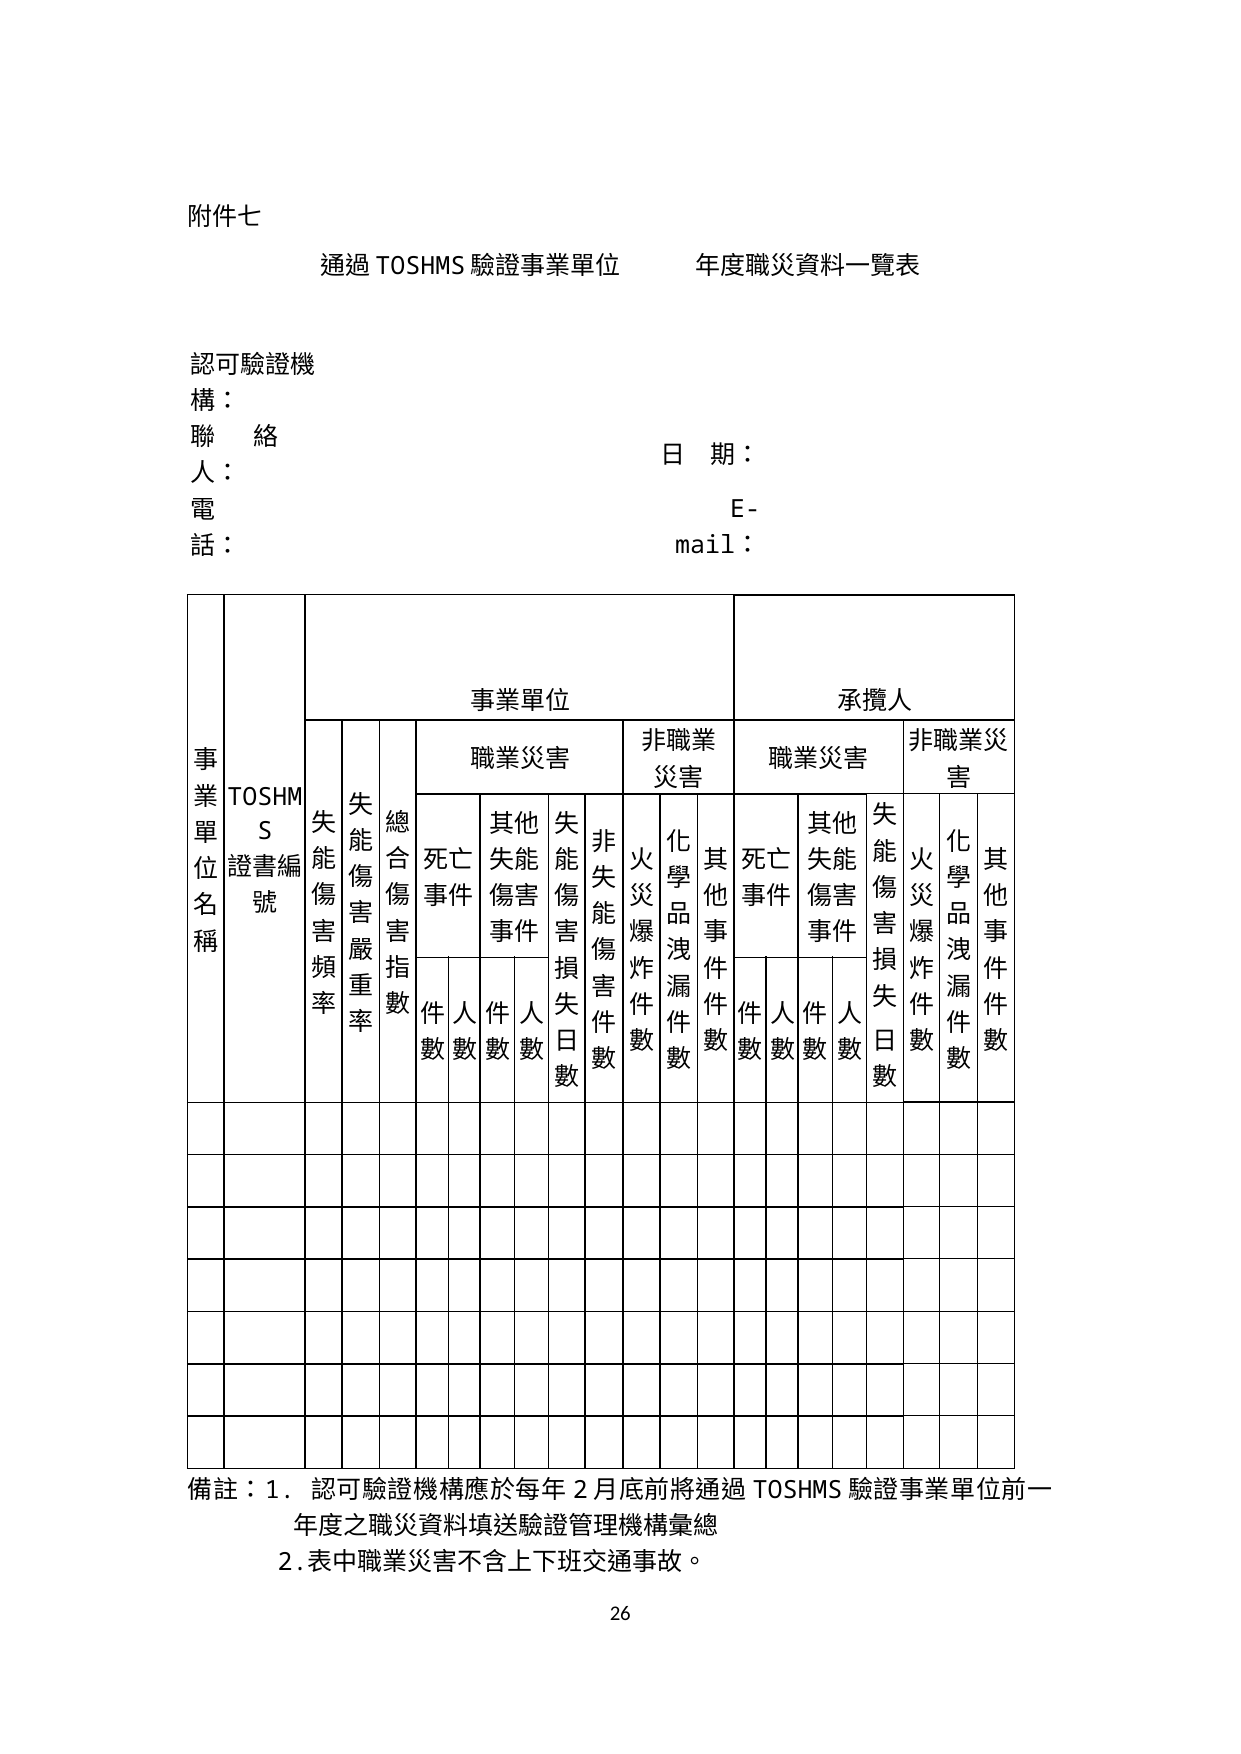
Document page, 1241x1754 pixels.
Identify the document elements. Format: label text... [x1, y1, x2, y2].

table_cell [624, 1208, 659, 1258]
table_cell [735, 1260, 765, 1311]
table_cell [225, 1417, 304, 1467]
table_cell [481, 1417, 514, 1467]
table_cell 件數 [417, 958, 448, 1101]
table_cell [799, 1103, 832, 1154]
table_cell [343, 1103, 379, 1154]
table_cell [867, 1365, 903, 1415]
table_cell [624, 1312, 659, 1363]
table_cell 電 話： [188, 489, 368, 562]
text 備註：1. 認可驗證機構應於每年2月底前將通過TOSHMS驗證事業單位前一年度之職災資料填送驗證管理機構彙總 [187, 1469, 1053, 1542]
table_cell [833, 1312, 866, 1363]
table_cell [515, 1103, 548, 1154]
table_cell [343, 1417, 379, 1467]
table_cell [481, 1365, 514, 1415]
table_cell [661, 1155, 697, 1206]
table_cell 死亡事件 [735, 795, 797, 956]
table_cell [833, 1103, 866, 1154]
table_cell [380, 1260, 415, 1311]
table_cell [343, 1260, 379, 1311]
table_cell [449, 1312, 479, 1363]
table_cell [343, 1208, 379, 1258]
table_cell [661, 1260, 697, 1311]
table_header TOSHMS 證書編號 [225, 595, 304, 1101]
table_cell [867, 1208, 903, 1258]
table_cell [698, 1260, 733, 1311]
table_cell [735, 1208, 765, 1258]
table_cell [188, 1208, 223, 1258]
table_cell [661, 1312, 697, 1363]
table_cell [380, 1208, 415, 1258]
table_cell [833, 1260, 866, 1311]
table_cell [449, 1103, 479, 1154]
table_cell [343, 1365, 379, 1415]
table_cell [449, 1155, 479, 1206]
table_cell [904, 1416, 939, 1467]
table_cell [380, 1312, 415, 1363]
table_cell [549, 1208, 584, 1258]
table_cell [306, 1103, 341, 1154]
table_cell [549, 1312, 584, 1363]
table_cell [767, 1103, 797, 1154]
table_cell 其他失能傷害事件 [481, 795, 548, 956]
table_cell [735, 1312, 765, 1363]
table_cell [799, 1417, 832, 1467]
table_cell 聯 絡 人： [188, 417, 368, 489]
table_cell [867, 1155, 903, 1206]
table_cell [904, 1364, 939, 1415]
table_cell [515, 1155, 548, 1206]
table_cell [549, 1155, 584, 1206]
table_cell [449, 1417, 479, 1467]
table_cell [225, 1103, 304, 1154]
table_cell [735, 1417, 765, 1467]
table_cell 人數 [449, 958, 479, 1101]
table_header 事業單位 [306, 595, 733, 719]
table_cell [306, 1208, 341, 1258]
table_cell [940, 1207, 977, 1258]
table_cell [188, 1260, 223, 1311]
table_cell [940, 1312, 977, 1363]
table_cell [380, 1365, 415, 1415]
table_cell [767, 1417, 797, 1467]
table_cell 其他事件件數 [698, 795, 733, 1101]
table_cell [904, 1312, 939, 1363]
table_cell [735, 1365, 765, 1415]
table_cell [515, 1312, 548, 1363]
table_cell 失能傷害嚴重率 [343, 721, 379, 1101]
table_cell [481, 1103, 514, 1154]
table_cell [306, 1365, 341, 1415]
table_cell [624, 1365, 659, 1415]
table_cell 失能傷害損失 日數 [549, 795, 584, 1101]
table_cell [767, 1155, 797, 1206]
text 附件七 [187, 196, 1053, 233]
table_header 承攬人 [735, 596, 1014, 719]
table_cell [417, 1417, 448, 1467]
table_cell [306, 1417, 341, 1467]
table_cell [978, 1364, 1014, 1415]
table_cell [763, 417, 972, 489]
table_cell [380, 1417, 415, 1467]
table_cell [698, 1312, 733, 1363]
table_cell [188, 1103, 223, 1154]
table_cell [586, 1312, 622, 1363]
table_cell [867, 1103, 903, 1154]
table_cell [225, 1155, 304, 1206]
table_cell [417, 1365, 448, 1415]
table_cell [624, 1417, 659, 1467]
table_cell [940, 1155, 977, 1206]
table_header [967, 344, 972, 417]
table_cell [698, 1417, 733, 1467]
table_cell [904, 1155, 939, 1206]
table_cell [306, 1260, 341, 1311]
table_cell [586, 1365, 622, 1415]
table_cell 化學品洩漏件數 [661, 795, 697, 1101]
table_cell [515, 1260, 548, 1311]
table_cell [904, 1259, 939, 1311]
table_cell [799, 1155, 832, 1206]
table_cell [763, 489, 972, 562]
table_cell [978, 1416, 1014, 1467]
table_cell 日 期： [643, 417, 762, 489]
table_cell 非職業 災害 [624, 721, 733, 793]
table_cell [343, 1312, 379, 1363]
table_cell [449, 1208, 479, 1258]
table_cell [624, 1103, 659, 1154]
table_cell [481, 1260, 514, 1311]
table_cell [833, 1208, 866, 1258]
table_cell [225, 1312, 304, 1363]
table_cell [481, 1155, 514, 1206]
table_cell 總合傷害指數 [380, 721, 415, 1101]
table_cell [799, 1260, 832, 1311]
table_header 認可驗證機構： [188, 344, 368, 417]
table_cell [188, 1417, 223, 1467]
table_cell 其他事件件數 [978, 794, 1014, 1101]
table_cell [940, 1416, 977, 1467]
table_cell [904, 1207, 939, 1258]
table_cell 職業災害 [417, 721, 622, 793]
table_cell 失能傷害頻率 [306, 721, 341, 1101]
table_cell [867, 1312, 903, 1363]
table_cell 件數 [799, 958, 832, 1101]
table_cell [978, 1259, 1014, 1311]
table_cell 人數 [833, 958, 866, 1101]
table_header [368, 344, 967, 417]
table_cell [735, 1103, 765, 1154]
table_cell [661, 1365, 697, 1415]
table_cell [368, 417, 642, 489]
table_cell [799, 1312, 832, 1363]
table_cell [978, 1155, 1014, 1206]
table_cell [978, 1207, 1014, 1258]
table_cell [515, 1417, 548, 1467]
table_cell [417, 1155, 448, 1206]
table_cell [661, 1208, 697, 1258]
table_cell 其他失能傷害事件 [799, 795, 866, 956]
table_cell [940, 1103, 977, 1154]
table_cell 死亡事件 [417, 795, 479, 956]
table_cell [767, 1208, 797, 1258]
table_cell [515, 1365, 548, 1415]
table_cell [767, 1312, 797, 1363]
table_header 事業單位 名稱 [188, 595, 223, 1101]
table_cell [368, 489, 642, 562]
table_cell [767, 1365, 797, 1415]
table_cell 火災爆炸件數 [904, 794, 939, 1101]
table_cell [940, 1259, 977, 1311]
table_cell [549, 1260, 584, 1311]
table_cell [225, 1365, 304, 1415]
table_cell [549, 1417, 584, 1467]
table_cell [549, 1365, 584, 1415]
table_cell [380, 1103, 415, 1154]
table_cell [380, 1155, 415, 1206]
table_cell [549, 1103, 584, 1154]
table_cell 火災爆炸件數 [624, 795, 659, 1101]
table_cell 非失能傷害件數 [586, 795, 622, 1101]
table_cell [767, 1260, 797, 1311]
table_cell [904, 1103, 939, 1154]
table_cell [225, 1208, 304, 1258]
table_cell [586, 1103, 622, 1154]
table_cell [833, 1365, 866, 1415]
text 通過TOSHMS驗證事業單位 年度職災資料一覽表 [187, 245, 1053, 281]
table_cell [833, 1155, 866, 1206]
table_cell [698, 1208, 733, 1258]
table_cell [188, 1365, 223, 1415]
table_cell [698, 1155, 733, 1206]
table_cell [449, 1260, 479, 1311]
table_cell [586, 1208, 622, 1258]
table_cell [735, 1155, 765, 1206]
table_cell [306, 1312, 341, 1363]
table_cell [481, 1312, 514, 1363]
table_cell [624, 1155, 659, 1206]
table_cell [940, 1364, 977, 1415]
table_cell [698, 1103, 733, 1154]
table_cell 非職業災害 [904, 721, 1014, 793]
table_cell 件數 [735, 958, 765, 1101]
table_cell [586, 1155, 622, 1206]
table_cell [481, 1208, 514, 1258]
table_cell [449, 1365, 479, 1415]
table_cell [417, 1208, 448, 1258]
table_cell [586, 1260, 622, 1311]
table_cell [799, 1365, 832, 1415]
table_cell 化學品洩漏件數 [940, 794, 977, 1101]
table_cell [978, 1312, 1014, 1363]
table_cell 職業災害 [735, 721, 903, 793]
table_cell [343, 1155, 379, 1206]
text 2.表中職業災害不含上下班交通事故。 [187, 1542, 1053, 1578]
table_cell [867, 1260, 903, 1311]
table_cell 件數 [481, 958, 514, 1101]
table_cell [417, 1103, 448, 1154]
table_cell [417, 1312, 448, 1363]
table_cell [188, 1155, 223, 1206]
table_cell [833, 1417, 866, 1467]
table_cell [799, 1208, 832, 1258]
table_cell 人數 [767, 958, 797, 1101]
table_cell [417, 1260, 448, 1311]
table_cell [586, 1417, 622, 1467]
table_cell [661, 1417, 697, 1467]
table_cell [661, 1103, 697, 1154]
table_cell E-mail： [643, 489, 762, 562]
table_cell 人數 [515, 958, 548, 1101]
table_cell [978, 1103, 1014, 1154]
table_cell [306, 1155, 341, 1206]
table_cell [867, 1417, 903, 1467]
table_cell [624, 1260, 659, 1311]
table_cell [698, 1365, 733, 1415]
table_cell 失能傷害損失 日數 [867, 794, 903, 1101]
table_cell [188, 1312, 223, 1363]
table_cell [515, 1208, 548, 1258]
table_cell [225, 1260, 304, 1311]
